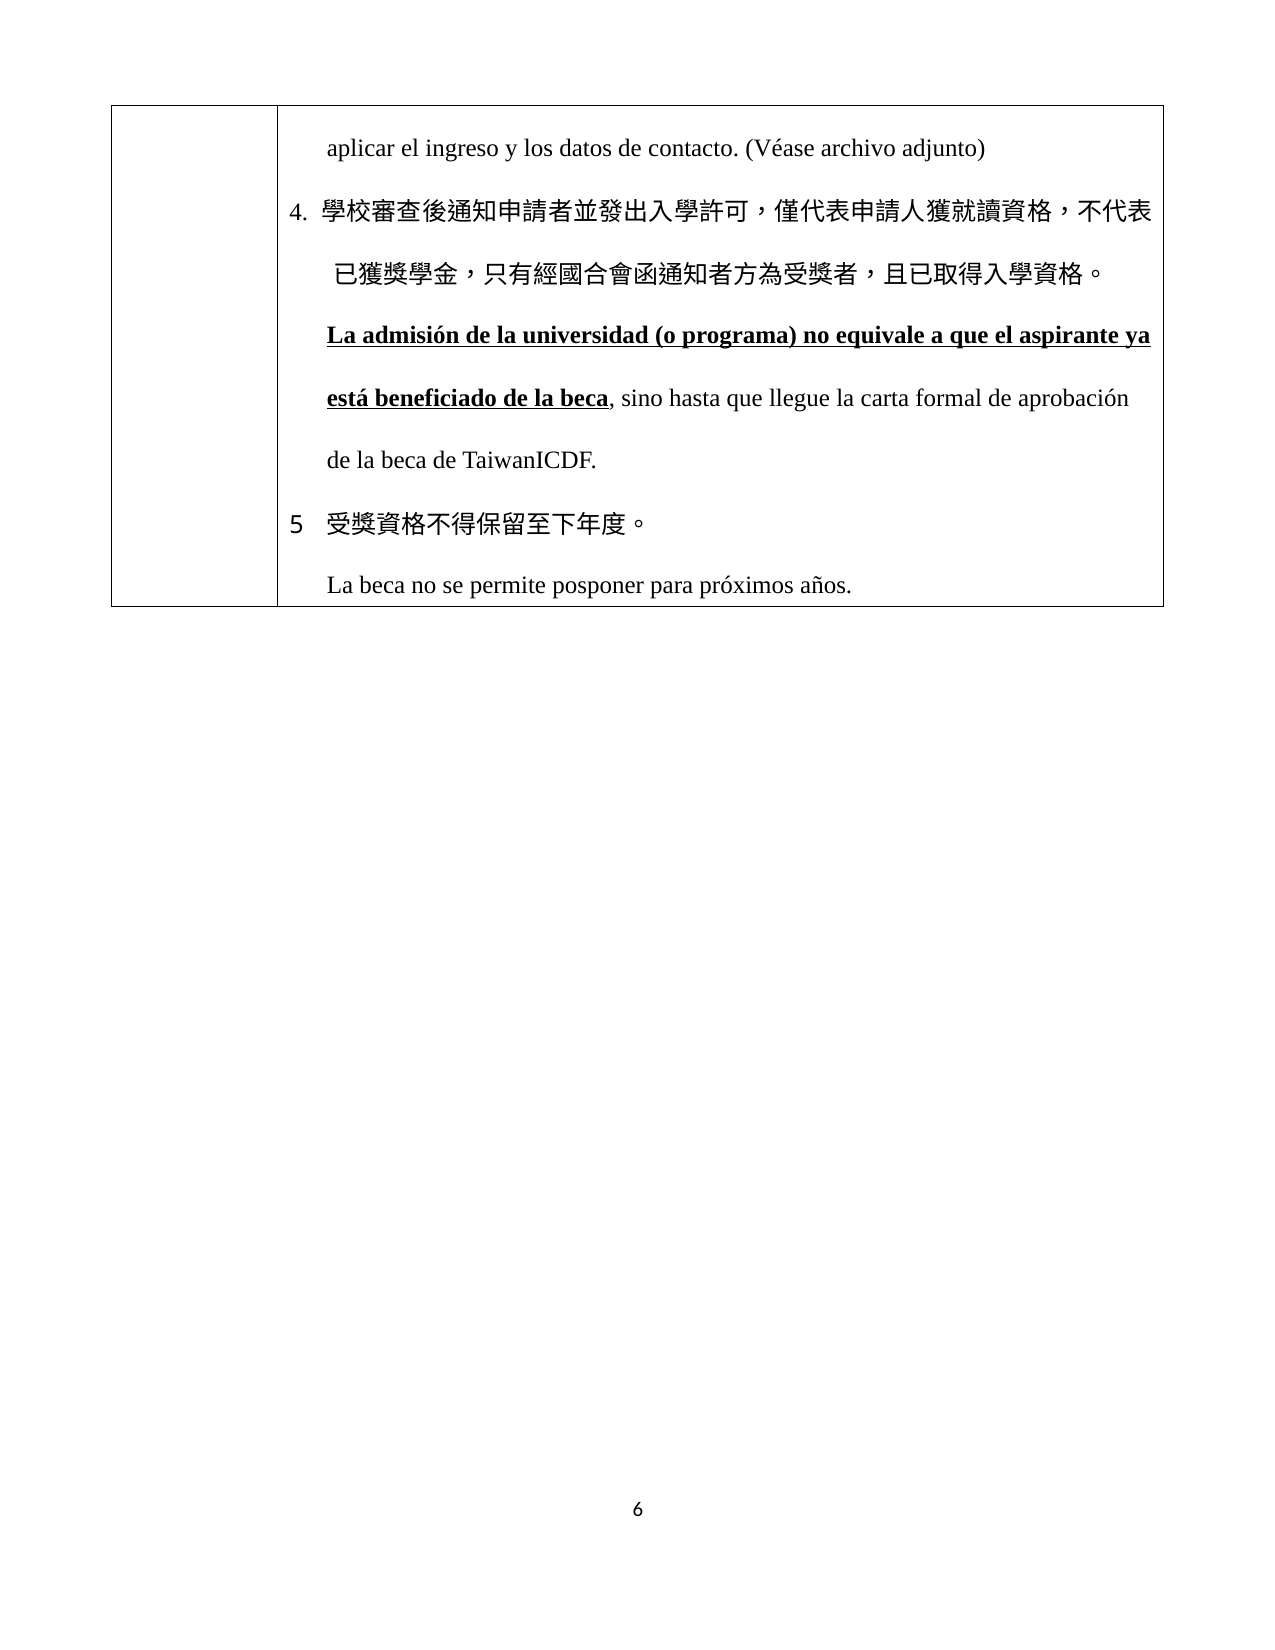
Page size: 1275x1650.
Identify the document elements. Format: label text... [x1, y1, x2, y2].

table_cell aplicar el ingreso y los datos de contacto. (Véase archivo adjunto) 4. 學校審查後通知申請者並發出入學許可，僅代表申請人獲就讀資格，不代表已獲獎學金，只有經國合會函通知者方為受獎者，且已取得入學資格。 La admisión de la universidad (o programa) no equivale a que el aspirante ya está beneficiado de la beca, sino hasta que llegue la carta formal de aprobación de la beca de TaiwanICDF. 受獎資格不得保留至下年度。 La beca no se permite posponer para próximos años. [278, 106, 1163, 606]
table_cell [112, 106, 277, 606]
